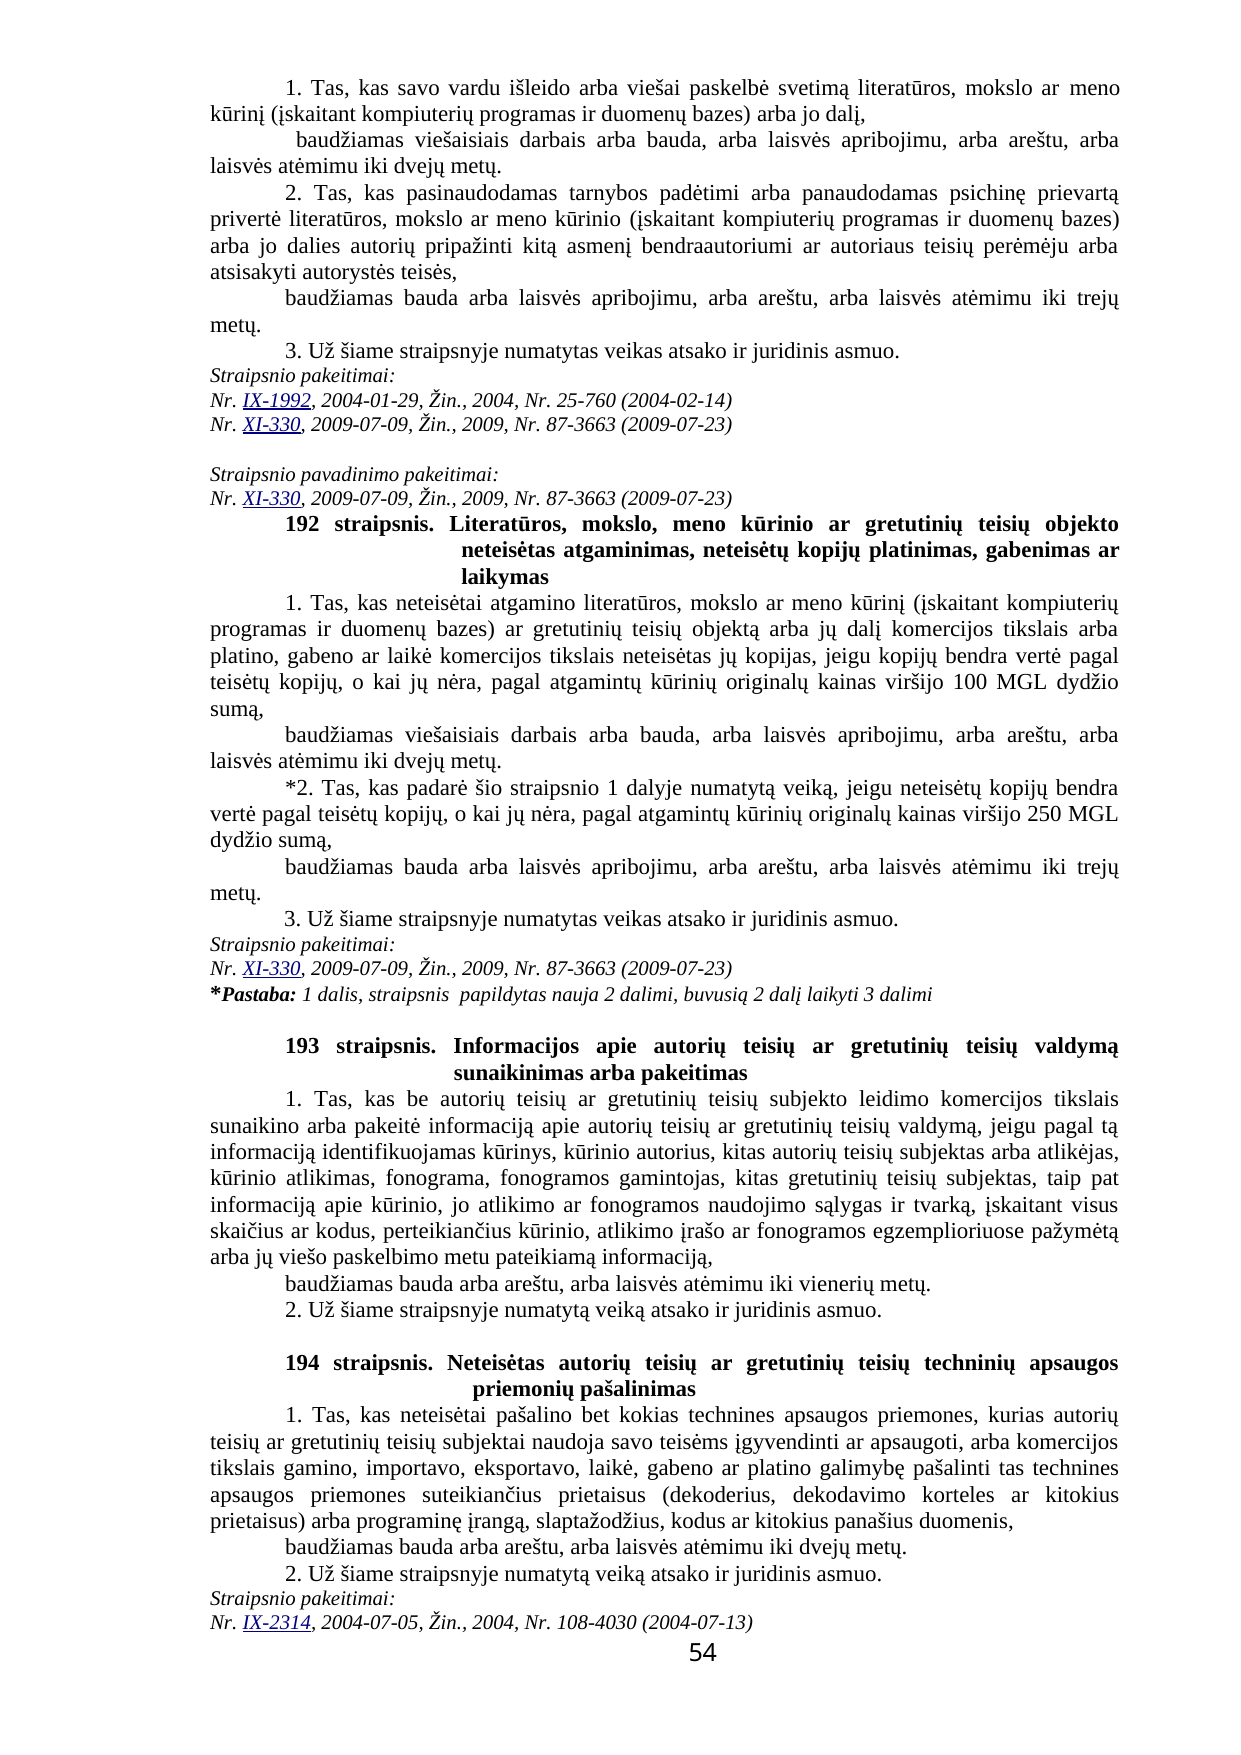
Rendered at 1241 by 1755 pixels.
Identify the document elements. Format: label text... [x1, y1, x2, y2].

text baudžiamas viešaisiais darbais arba bauda, arba laisvės apribojimu, arba areštu, arba laisvės atėmimu iki dvejų metų. [210, 721, 1120, 774]
text baudžiamas bauda arba areštu, arba laisvės atėmimu iki vienerių metų. [210, 1270, 1120, 1296]
text Nr. XI-330, 2009-07-09, Žin., 2009, Nr. 87-3663 (2009-07-23) [210, 956, 1120, 980]
text baudžiamas bauda arba laisvės apribojimu, arba areštu, arba laisvės atėmimu iki trejų metų. [210, 284, 1120, 337]
text 3. Už šiame straipsnyje numatytas veikas atsako ir juridinis asmuo. [210, 905, 1120, 932]
text Straipsnio pakeitimai: [210, 363, 1120, 387]
text baudžiamas viešaisiais darbais arba bauda, arba laisvės apribojimu, arba areštu, arba laisvės atėmimu iki dvejų metų. [210, 126, 1120, 179]
text Nr. IX-1992, 2004-01-29, Žin., 2004, Nr. 25-760 (2004-02-14) [210, 387, 1120, 412]
text 1. Tas, kas savo vardu išleido arba viešai paskelbė svetimą literatūros, mokslo ar meno kūrinį (įskaitant kompiuterių programas ir duomenų bazes) arba jo dalį, [210, 73, 1120, 126]
text *Pastaba: 1 dalis, straipsnis papildytas nauja 2 dalimi, buvusią 2 dalį laikyti 3 dalimi [210, 980, 1120, 1006]
text Straipsnio pakeitimai: [210, 1586, 1120, 1610]
text Straipsnio pakeitimai: [210, 932, 1120, 956]
text Nr. XI-330, 2009-07-09, Žin., 2009, Nr. 87-3663 (2009-07-23) [210, 412, 1120, 436]
text baudžiamas bauda arba laisvės apribojimu, arba areštu, arba laisvės atėmimu iki trejų metų. [210, 853, 1120, 905]
text 194 straipsnis. Neteisėtas autorių teisių ar gretutinių teisių techninių apsaugos priemonių pašalinimas [285, 1349, 1120, 1402]
text 192 straipsnis. Literatūros, mokslo, meno kūrinio ar gretutinių teisių objekto neteisėtas atgaminimas, neteisėtų kopijų platinimas, gabenimas ar laikymas [285, 510, 1120, 589]
text Nr. IX-2314, 2004-07-05, Žin., 2004, Nr. 108-4030 (2004-07-13) [210, 1610, 1120, 1634]
text 1. Tas, kas be autorių teisių ar gretutinių teisių subjekto leidimo komercijos tikslais sunaikino arba pakeitė informaciją apie autorių teisių ar gretutinių teisių valdymą, jeigu pagal tą informaciją identifikuojamas kūrinys, kūrinio autorius, kitas autorių teisių subjektas arba atlikėjas, kūrinio atlikimas, fonograma, fonogramos gamintojas, kitas gretutinių teisių subjektas, taip pat informaciją apie kūrinio, jo atlikimo ar fonogramos naudojimo sąlygas ir tvarką, įskaitant visus skaičius ar kodus, perteikiančius kūrinio, atlikimo įrašo ar fonogramos egzemplioriuose pažymėtą arba jų viešo paskelbimo metu pateikiamą informaciją, [210, 1085, 1120, 1270]
text baudžiamas bauda arba areštu, arba laisvės atėmimu iki dvejų metų. [210, 1533, 1120, 1560]
text 2. Tas, kas pasinaudodamas tarnybos padėtimi arba panaudodamas psichinę prievartą privertė literatūros, mokslo ar meno kūrinio (įskaitant kompiuterių programas ir duomenų bazes) arba jo dalies autorių pripažinti kitą asmenį bendraautoriumi ar autoriaus teisių perėmėju arba atsisakyti autorystės teisės, [210, 179, 1120, 284]
text 2. Už šiame straipsnyje numatytą veiką atsako ir juridinis asmuo. [210, 1560, 1120, 1586]
text Nr. XI-330, 2009-07-09, Žin., 2009, Nr. 87-3663 (2009-07-23) [210, 486, 1120, 510]
text Straipsnio pavadinimo pakeitimai: [210, 462, 1120, 486]
text *2. Tas, kas padarė šio straipsnio 1 dalyje numatytą veiką, jeigu neteisėtų kopijų bendra vertė pagal teisėtų kopijų, o kai jų nėra, pagal atgamintų kūrinių originalų kainas viršijo 250 MGL dydžio sumą, [210, 774, 1120, 853]
text 3. Už šiame straipsnyje numatytas veikas atsako ir juridinis asmuo. [210, 337, 1120, 363]
text 1. Tas, kas neteisėtai atgamino literatūros, mokslo ar meno kūrinį (įskaitant kompiuterių programas ir duomenų bazes) ar gretutinių teisių objektą arba jų dalį komercijos tikslais arba platino, gabeno ar laikė komercijos tikslais neteisėtas jų kopijas, jeigu kopijų bendra vertė pagal teisėtų kopijų, o kai jų nėra, pagal atgamintų kūrinių originalų kainas viršijo 100 MGL dydžio sumą, [210, 589, 1120, 721]
text 1. Tas, kas neteisėtai pašalino bet kokias technines apsaugos priemones, kurias autorių teisių ar gretutinių teisių subjektai naudoja savo teisėms įgyvendinti ar apsaugoti, arba komercijos tikslais gamino, importavo, eksportavo, laikė, gabeno ar platino galimybę pašalinti tas technines apsaugos priemones suteikiančius prietaisus (dekoderius, dekodavimo korteles ar kitokius prietaisus) arba programinę įrangą, slaptažodžius, kodus ar kitokius panašius duomenis, [210, 1402, 1120, 1533]
text 2. Už šiame straipsnyje numatytą veiką atsako ir juridinis asmuo. [210, 1296, 1120, 1322]
text 193 straipsnis. Informacijos apie autorių teisių ar gretutinių teisių valdymą sunaikinimas arba pakeitimas [285, 1033, 1120, 1085]
